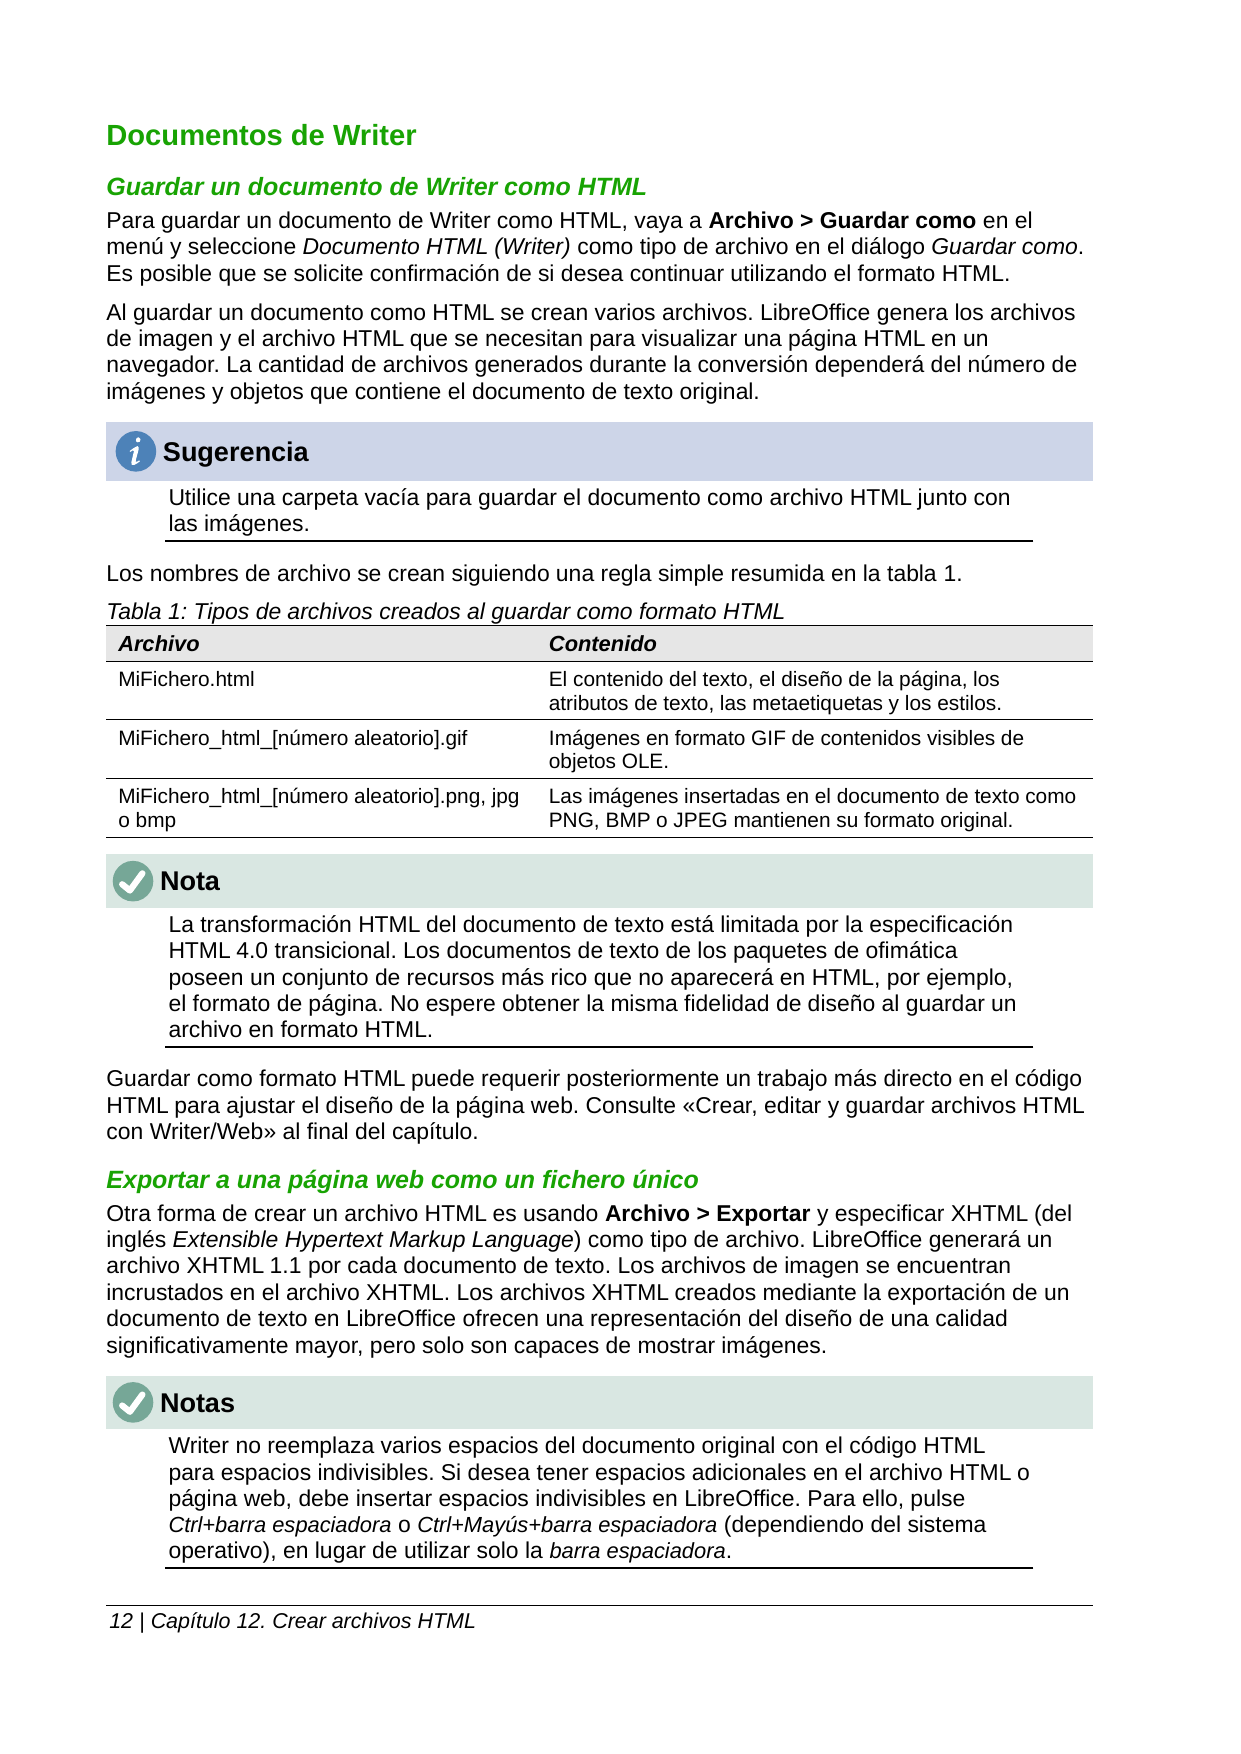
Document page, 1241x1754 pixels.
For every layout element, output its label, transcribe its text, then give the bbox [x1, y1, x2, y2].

subtitle Nota [106, 854, 1093, 908]
table_cell Imágenes en formato GIF de contenidos visibles de objetos OLE. [537, 720, 1093, 778]
text Guardar como formato HTML puede requerir posteriormente un trabajo más directo en el código HTML para ajustar el diseño de la página web. Consulte «Crear, editar y guardar archivos HTML con Writer/Web» al final del capítulo. [106, 1065, 1093, 1144]
table_header Archivo [106, 626, 537, 661]
table_cell MiFichero_html_[número aleatorio].gif [106, 720, 537, 778]
subtitle Exportar a una página web como un fichero único [106, 1165, 1093, 1194]
text Al guardar un documento como HTML se crean varios archivos. LibreOffice genera los archivos de imagen y el archivo HTML que se necesitan para visualizar una página HTML en un navegador. La cantidad de archivos generados durante la conversión dependerá del número de imágenes y objetos que contiene el documento de texto original. [106, 298, 1093, 404]
text Otra forma de crear un archivo HTML es usando Archivo > Exportar y especificar XHTML (del inglés Extensible Hypertext Markup Language) como tipo de archivo. LibreOffice generará un archivo XHTML 1.1 por cada documento de texto. Los archivos de imagen se encuentran incrustados en el archivo XHTML. Los archivos XHTML creados mediante la exportación de un documento de texto en LibreOffice ofrecen una representación del diseño de una calidad significativamente mayor, pero solo son capaces de mostrar imágenes. [106, 1200, 1093, 1358]
text Tabla 1: Tipos de archivos creados al guardar como formato HTML [106, 598, 1093, 625]
text Writer no reemplaza varios espacios del documento original con el código HTML para espacios indivisibles. Si desea tener espacios adicionales en el archivo HTML o página web, debe insertar espacios indivisibles en LibreOffice. Para ello, pulse Ctrl+barra espaciadora o Ctrl+Mayús+barra espaciadora (dependiendo del sistema operativo), en lugar de utilizar solo la barra espaciadora. [165, 1429, 1033, 1567]
subtitle Sugerencia [106, 422, 1093, 481]
table_cell MiFichero_html_[número aleatorio].png, jpg o bmp [106, 779, 537, 837]
table_header Contenido [537, 626, 1093, 661]
table_cell MiFichero.html [106, 662, 537, 719]
text Para guardar un documento de Writer como HTML, vaya a Archivo > Guardar como en el menú y seleccione Documento HTML (Writer) como tipo de archivo en el diálogo Guardar como. Es posible que se solicite confirmación de si desea continuar utilizando el formato HTML. [106, 207, 1093, 286]
text La transformación HTML del documento de texto está limitada por la especificación HTML 4.0 transicional. Los documentos de texto de los paquetes de ofimática poseen un conjunto de recursos más rico que no aparecerá en HTML, por ejemplo, el formato de página. No espere obtener la misma fidelidad de diseño al guardar un archivo en formato HTML. [165, 908, 1033, 1046]
table_cell El contenido del texto, el diseño de la página, los atributos de texto, las metaetiquetas y los estilos. [537, 662, 1093, 719]
subtitle Documentos de Writer [106, 118, 1093, 152]
text Utilice una carpeta vacía para guardar el documento como archivo HTML junto con las imágenes. [165, 481, 1033, 540]
text Los nombres de archivo se crean siguiendo una regla simple resumida en la tabla 1. [106, 559, 1093, 586]
table_cell Las imágenes insertadas en el documento de texto como PNG, BMP o JPEG mantienen su formato original. [537, 779, 1093, 837]
subtitle Notas [106, 1376, 1093, 1429]
subtitle Guardar un documento de Writer como HTML [106, 172, 1093, 201]
